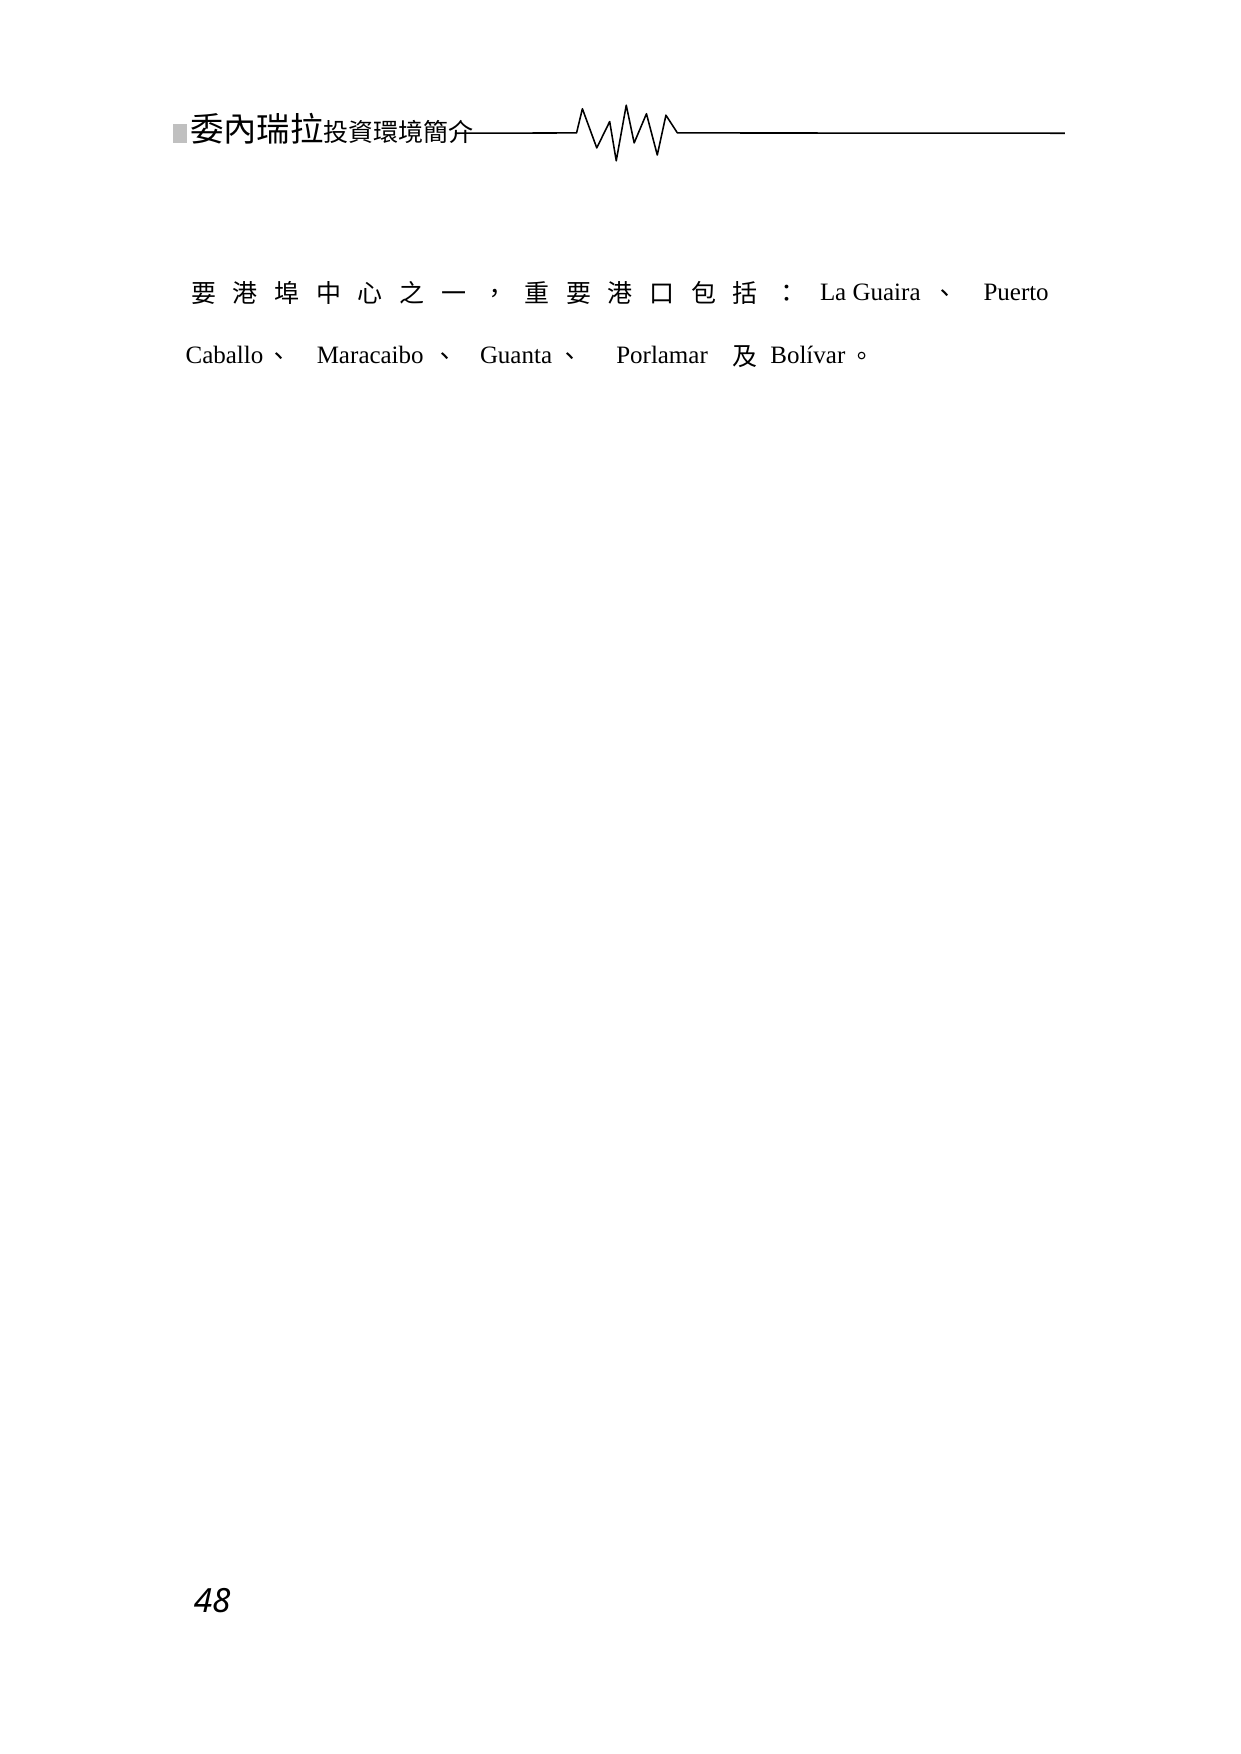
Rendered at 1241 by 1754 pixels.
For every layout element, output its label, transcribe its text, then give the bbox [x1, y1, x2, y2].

text 要港埠中心之一，重要港口包括：La Guaira、Puerto Caballo、Maracaibo、Guanta、Porlamar及Bolívar。 [183, 250, 1058, 375]
